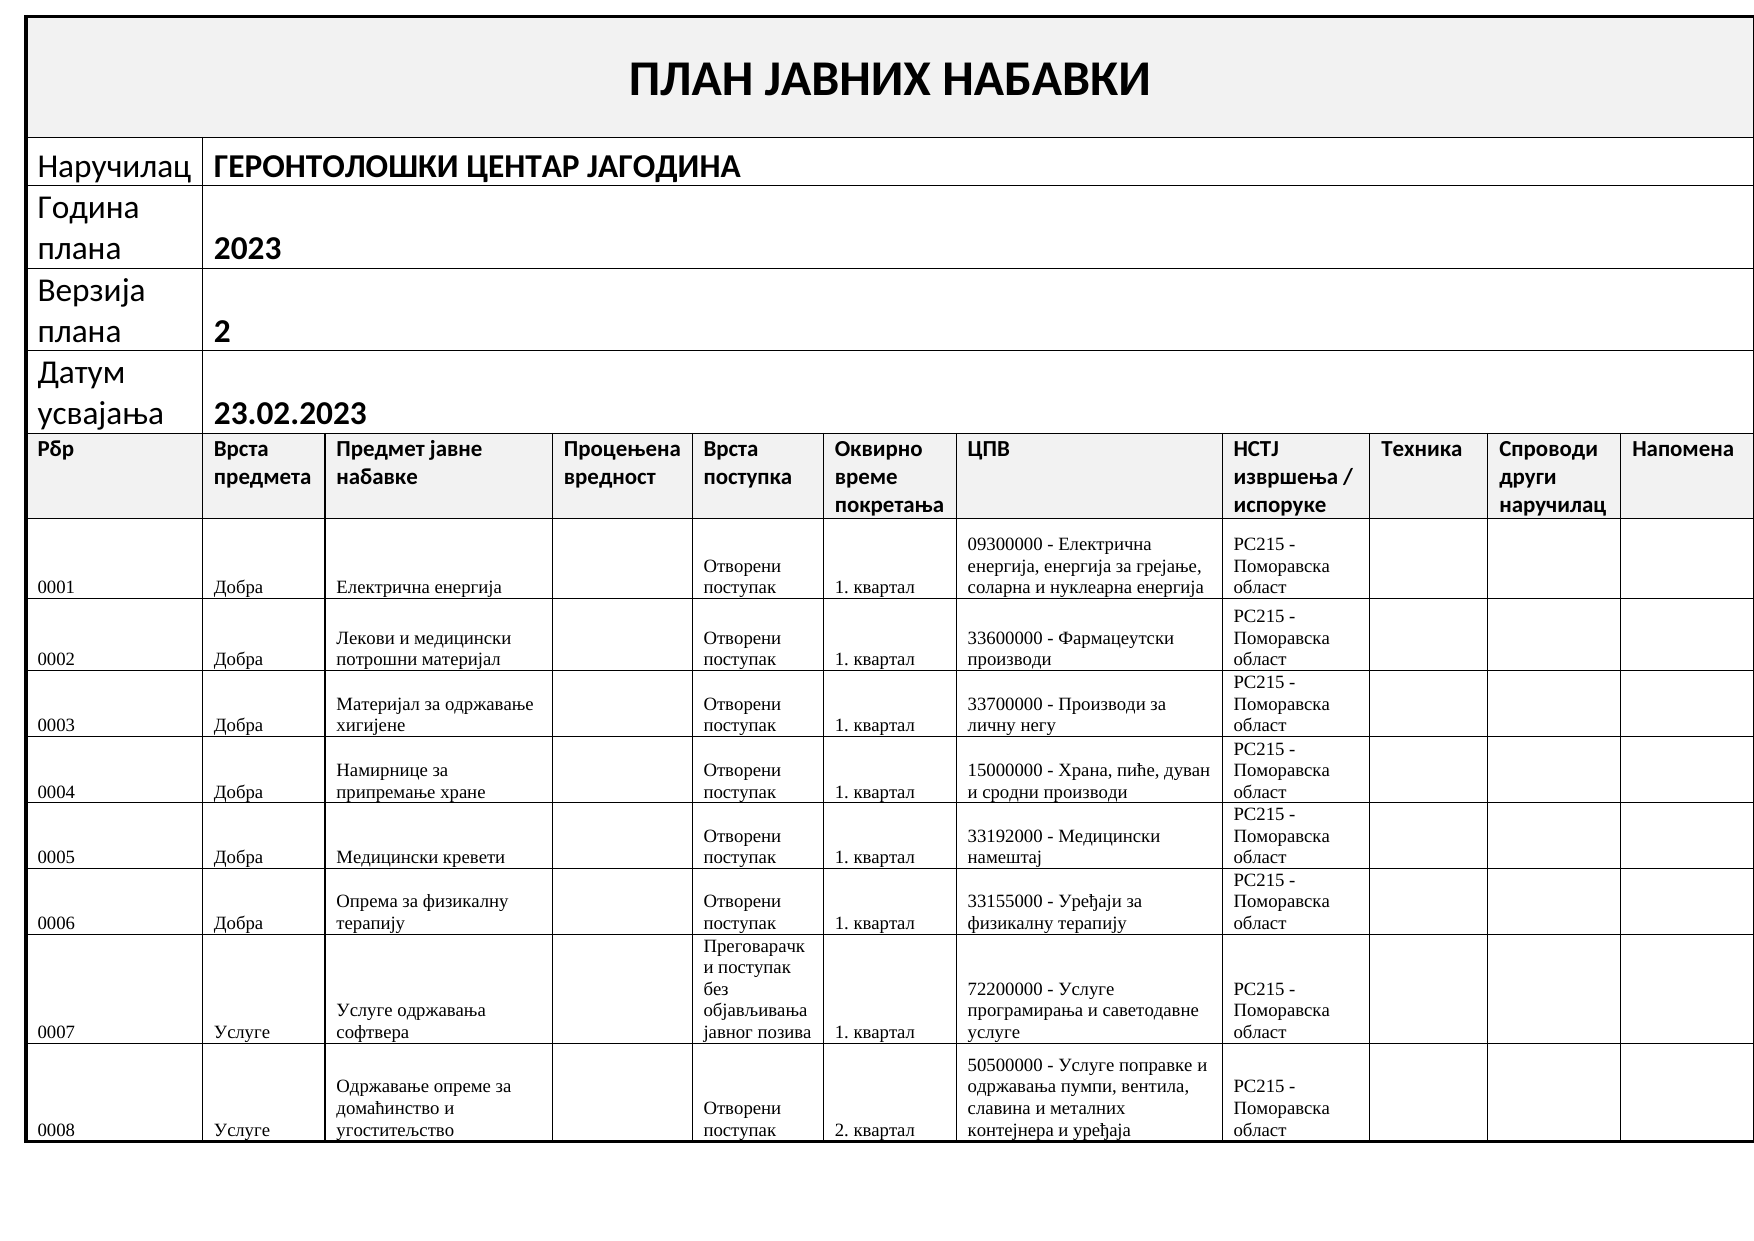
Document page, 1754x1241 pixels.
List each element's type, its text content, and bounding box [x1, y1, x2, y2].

table_cell РС215 - Поморавска област [1223, 1044, 1369, 1140]
table_cell Лекови и медицински потрошни материјал [326, 599, 552, 670]
table_cell [553, 519, 692, 598]
table_cell 0007 [28, 935, 202, 1042]
table_cell 1. квартал [824, 519, 956, 598]
table_cell 0008 [28, 1044, 202, 1140]
table_cell 1. квартал [824, 803, 956, 868]
table_cell 1. квартал [824, 935, 956, 1042]
table_cell [553, 935, 692, 1042]
table_cell РС215 - Поморавска област [1223, 519, 1369, 598]
table_cell 2 [203, 269, 1753, 350]
table_cell [1488, 803, 1620, 868]
table_cell Процењена вредност [553, 434, 692, 518]
table_cell Отворени поступак [693, 1044, 823, 1140]
table_cell Врста предмета [203, 434, 324, 518]
table_cell [1621, 599, 1753, 670]
table_cell [1488, 737, 1620, 802]
table_cell 33700000 - Производи за личну негу [957, 671, 1222, 736]
table_cell 72200000 - Услуге програмирања и саветодавне услуге [957, 935, 1222, 1042]
table_cell Добра [203, 803, 324, 868]
table_cell Материјал за одржавање хигијене [326, 671, 552, 736]
table_cell [1621, 1044, 1753, 1140]
table_cell 09300000 - Електрична енергија, енергија за грејање, соларна и нуклеарна енергија [957, 519, 1222, 598]
table_cell Техника [1370, 434, 1487, 518]
table_cell [553, 737, 692, 802]
table_cell 33600000 - Фармацеутски производи [957, 599, 1222, 670]
table_cell [1621, 803, 1753, 868]
table_cell 50500000 - Услуге поправке и одржавања пумпи, вентила, славина и металних контејнера и уређаја [957, 1044, 1222, 1140]
table_cell [1370, 869, 1487, 933]
table_cell Отворени поступак [693, 737, 823, 802]
table_cell РС215 - Поморавска област [1223, 599, 1369, 670]
table_cell РС215 - Поморавска област [1223, 737, 1369, 802]
table_cell 0001 [28, 519, 202, 598]
table_cell НСТЈ извршења / испоруке [1223, 434, 1369, 518]
table_cell [1370, 519, 1487, 598]
table_cell 1. квартал [824, 737, 956, 802]
table_cell 33192000 - Медицински намештај [957, 803, 1222, 868]
table_cell [553, 869, 692, 933]
table_cell 33155000 - Уређаји за физикалну терапију [957, 869, 1222, 933]
table_cell Намирнице за припремање хране [326, 737, 552, 802]
table_cell Добра [203, 671, 324, 736]
table_cell 0002 [28, 599, 202, 670]
table_cell [1370, 803, 1487, 868]
table_cell [1370, 1044, 1487, 1140]
table_cell Преговарачки поступак без објављивања јавног позива [693, 935, 823, 1042]
table_cell 2023 [203, 186, 1753, 268]
table_cell [1488, 599, 1620, 670]
table_cell ЦПВ [957, 434, 1222, 518]
table_cell ГЕРОНТОЛОШКИ ЦЕНТАР ЈАГОДИНА [203, 138, 1753, 185]
table_cell 1. квартал [824, 869, 956, 933]
table_cell Електрична енергија [326, 519, 552, 598]
table_cell [1488, 1044, 1620, 1140]
table_cell Опрема за физикалну терапију [326, 869, 552, 933]
table_cell [1621, 519, 1753, 598]
table_cell РС215 - Поморавска област [1223, 869, 1369, 933]
table_cell 0005 [28, 803, 202, 868]
table_cell [1370, 599, 1487, 670]
table_cell Напомена [1621, 434, 1753, 518]
table_cell 1. квартал [824, 671, 956, 736]
table_cell [1488, 869, 1620, 933]
table_cell [1370, 737, 1487, 802]
table_cell [1370, 935, 1487, 1042]
table_cell Отворени поступак [693, 803, 823, 868]
table_cell 0003 [28, 671, 202, 736]
table_cell [1488, 519, 1620, 598]
table_cell 0004 [28, 737, 202, 802]
table_cell Врста поступка [693, 434, 823, 518]
table_cell Добра [203, 737, 324, 802]
table_cell [1488, 671, 1620, 736]
table_cell [1370, 671, 1487, 736]
table_cell РС215 - Поморавска област [1223, 803, 1369, 868]
table_cell Рбр [28, 434, 202, 518]
table_cell [1621, 869, 1753, 933]
table_cell [553, 1044, 692, 1140]
table_cell 15000000 - Храна, пиће, дуван и сродни производи [957, 737, 1222, 802]
table_cell Датум усвајања [28, 351, 202, 433]
table_cell [553, 599, 692, 670]
table_cell Добра [203, 599, 324, 670]
table_cell Оквирно време покретања [824, 434, 956, 518]
table_cell РС215 - Поморавска област [1223, 935, 1369, 1042]
table_cell Услуге [203, 935, 324, 1042]
table_cell Отворени поступак [693, 599, 823, 670]
table_cell Добра [203, 869, 324, 933]
table_cell [1621, 737, 1753, 802]
table_cell [1621, 671, 1753, 736]
table_cell Верзија плана [28, 269, 202, 350]
table_cell Одржавање опреме за домаћинство и угоститељство [326, 1044, 552, 1140]
table_cell РС215 - Поморавска област [1223, 671, 1369, 736]
table_cell [553, 671, 692, 736]
table_cell Добра [203, 519, 324, 598]
table_cell Услуге одржавања софтвера [326, 935, 552, 1042]
table_cell Предмет јавне набавке [326, 434, 552, 518]
table_cell Отворени поступак [693, 519, 823, 598]
table_cell Отворени поступак [693, 869, 823, 933]
table_cell Спроводи други наручилац [1488, 434, 1620, 518]
table_cell 2. квартал [824, 1044, 956, 1140]
table_cell Наручилац [28, 138, 202, 185]
table_cell [1621, 935, 1753, 1042]
table_cell [553, 803, 692, 868]
table_cell 23.02.2023 [203, 351, 1753, 433]
table_header ПЛАН ЈАВНИХ НАБАВКИ [28, 18, 1753, 137]
table_cell [1488, 935, 1620, 1042]
table_cell 1. квартал [824, 599, 956, 670]
table_cell 0006 [28, 869, 202, 933]
table_cell Услуге [203, 1044, 324, 1140]
table_cell Отворени поступак [693, 671, 823, 736]
table_cell Медицински кревети [326, 803, 552, 868]
table_cell Година плана [28, 186, 202, 268]
